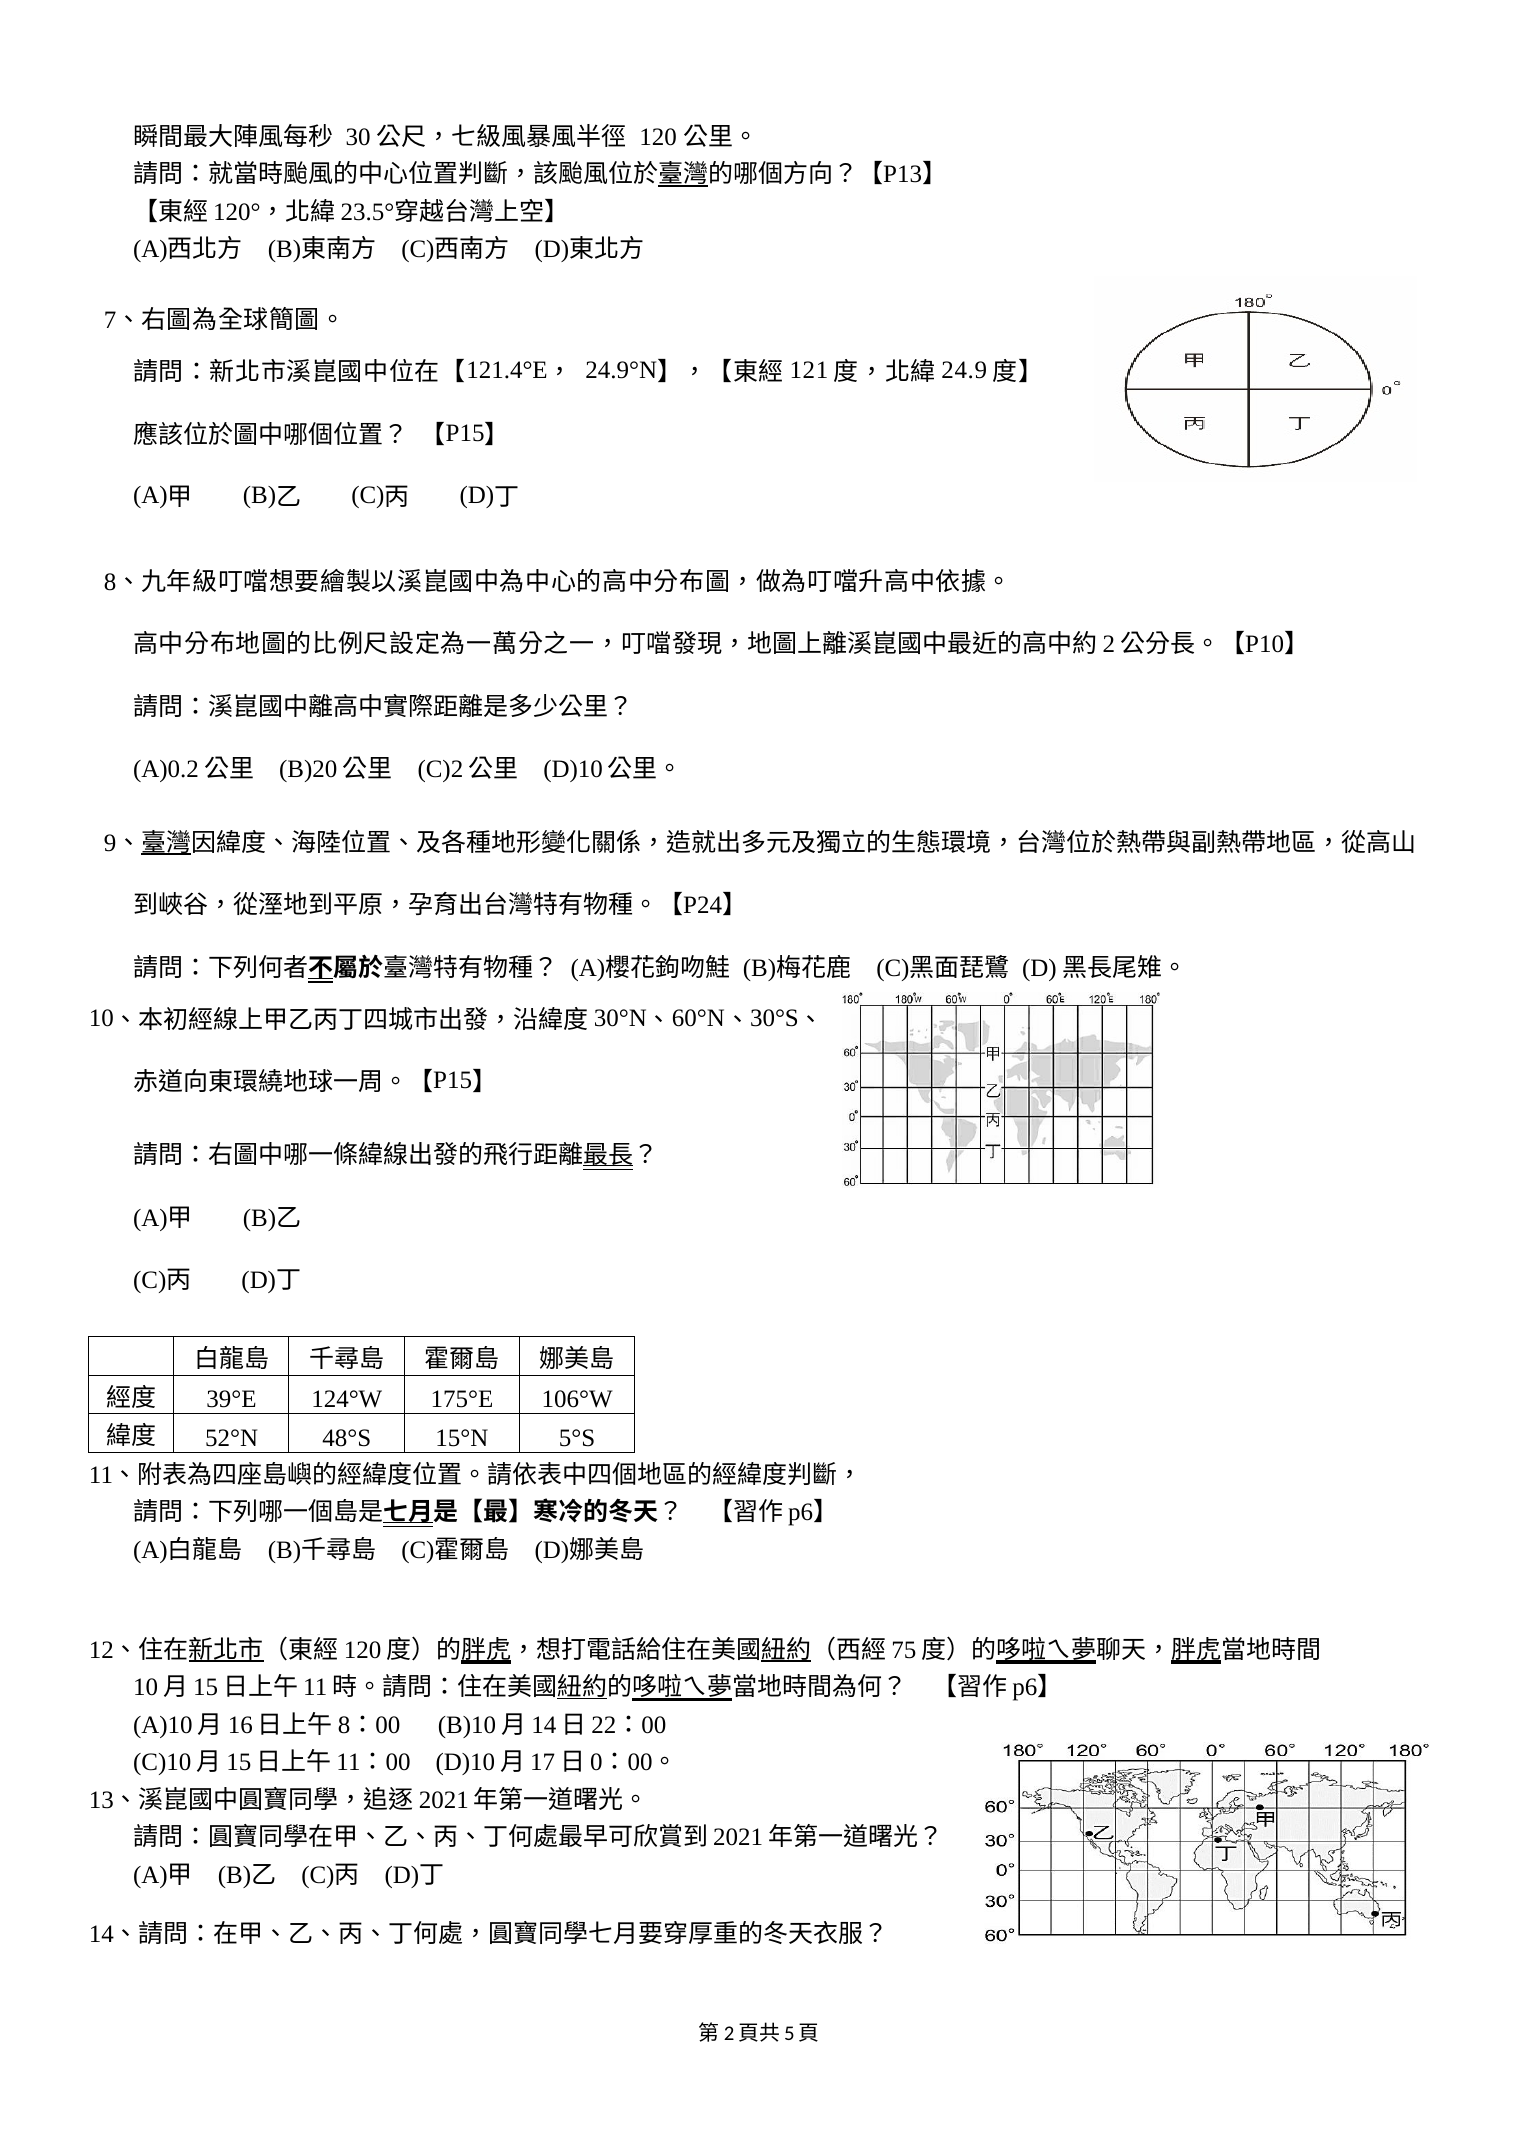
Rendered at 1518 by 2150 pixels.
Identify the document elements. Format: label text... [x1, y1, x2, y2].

text 8、九年級叮噹想要繪製以溪崑國中為中心的高中分布圖，做為叮噹升高中依據。 [89, 537, 1429, 600]
table_header 白龍島 [174, 1337, 288, 1375]
text (C)10月15日上午11：00 (D)10月17日0：00。 [133, 1740, 1429, 1778]
text 12、住在新北市（東經120度）的胖虎，想打電話給住在美國紐約（西經75度）的哆啦ㄟ夢聊天，胖虎當地時間 [89, 1628, 1429, 1665]
text 請問：圓寶同學在甲、乙、丙、丁何處最早可欣賞到2021年第一道曙光？ [133, 1815, 984, 1853]
table_header 霍爾島 [405, 1337, 519, 1375]
table_cell 175°E [405, 1376, 519, 1413]
text [1418, 276, 1429, 339]
text (C)丙 (D)丁 [133, 1236, 1429, 1299]
text 請問：新北市溪崑國中位在【121.4°E， 24.9°N】，【東經121度，北緯24.9度】 [133, 339, 1093, 401]
text 請問：下列哪一個島是七月是【最】寒冷的冬天？ 【習作p6】 [133, 1490, 1429, 1528]
text 10月15日上午11時。請問：住在美國紐約的哆啦ㄟ夢當地時間為何？ 【習作p6】 (A)10月16日上午8：00 (B)10月14日22：00 [133, 1665, 1429, 1740]
text 【東經120°，北緯23.5°穿越台灣上空】 [89, 190, 1417, 227]
text 10、本初經線上甲乙丙丁四城市出發，沿緯度30°N、60°N、30°S、赤道向東環繞地球一周。【P15】 [89, 986, 827, 1111]
text 11、附表為四座島嶼的經緯度位置。請依表中四個地區的經緯度判斷， [89, 1453, 1429, 1490]
text [1160, 1111, 1429, 1174]
table_header [89, 1337, 173, 1375]
table_cell 124°W [289, 1376, 404, 1413]
text 應該位於圖中哪個位置？ 【P15】 [133, 401, 1093, 464]
text (A)0.2公里 (B)20公里 (C)2公里 (D)10公里。 [133, 725, 1429, 787]
text 13、溪崑國中圓寶同學，追逐2021年第一道曙光。 [89, 1778, 984, 1815]
text (A)白龍島 (B)千尋島 (C)霍爾島 (D)娜美島 [133, 1528, 1429, 1565]
text 高中分布地圖的比例尺設定為一萬分之一，叮噹發現，地圖上離溪崑國中最近的高中約2公分長。【P10】 [133, 600, 1429, 662]
text (A)西北方 (B)東南方 (C)西南方 (D)東北方 [89, 227, 1417, 265]
table_cell 5°S [520, 1414, 634, 1452]
table_cell 106°W [520, 1376, 634, 1413]
text 請問：就當時颱風的中心位置判斷，該颱風位於臺灣的哪個方向？【P13】 [89, 152, 1417, 190]
table_cell 52°N [174, 1414, 288, 1452]
text 9、臺灣因緯度、海陸位置、及各種地形變化關係，造就出多元及獨立的生態環境，台灣位於熱帶與副熱帶地區，從高山到峽谷，從溼地到平原，孕育出台灣特有物種。【P24】 [103, 799, 1429, 924]
text 請問：下列何者不屬於臺灣特有物種？ (A)櫻花鉤吻鮭 (B)梅花鹿 (C)黑面琵鷺 (D) 黑長尾雉。 [133, 924, 1429, 986]
text (A)甲 (B)乙 (C)丙 (D)丁 [133, 464, 1429, 526]
table_cell 15°N [405, 1414, 519, 1452]
table_cell 經度 [89, 1376, 173, 1413]
text 請問：溪崑國中離高中實際距離是多少公里？ [133, 662, 1429, 725]
table_header 千尋島 [289, 1337, 404, 1375]
text 瞬間最大陣風每秒 30 公尺，七級風暴風半徑 120 公里。 [89, 115, 1417, 152]
text (A)甲 (B)乙 (C)丙 (D)丁 [133, 1853, 984, 1890]
text [1418, 401, 1429, 464]
table_cell 39°E [174, 1376, 288, 1413]
text (A)甲 (B)乙 [133, 1174, 1429, 1236]
table_header 娜美島 [520, 1337, 634, 1375]
text 請問：右圖中哪一條緯線出發的飛行距離最長？ [133, 1111, 841, 1174]
text 7、右圖為全球簡圖。 [89, 276, 1093, 339]
table_cell 緯度 [89, 1414, 173, 1452]
table_cell 48°S [289, 1414, 404, 1452]
text 14、請問：在甲、乙、丙、丁何處，圓寶同學七月要穿厚重的冬天衣服？ [89, 1890, 1429, 1953]
